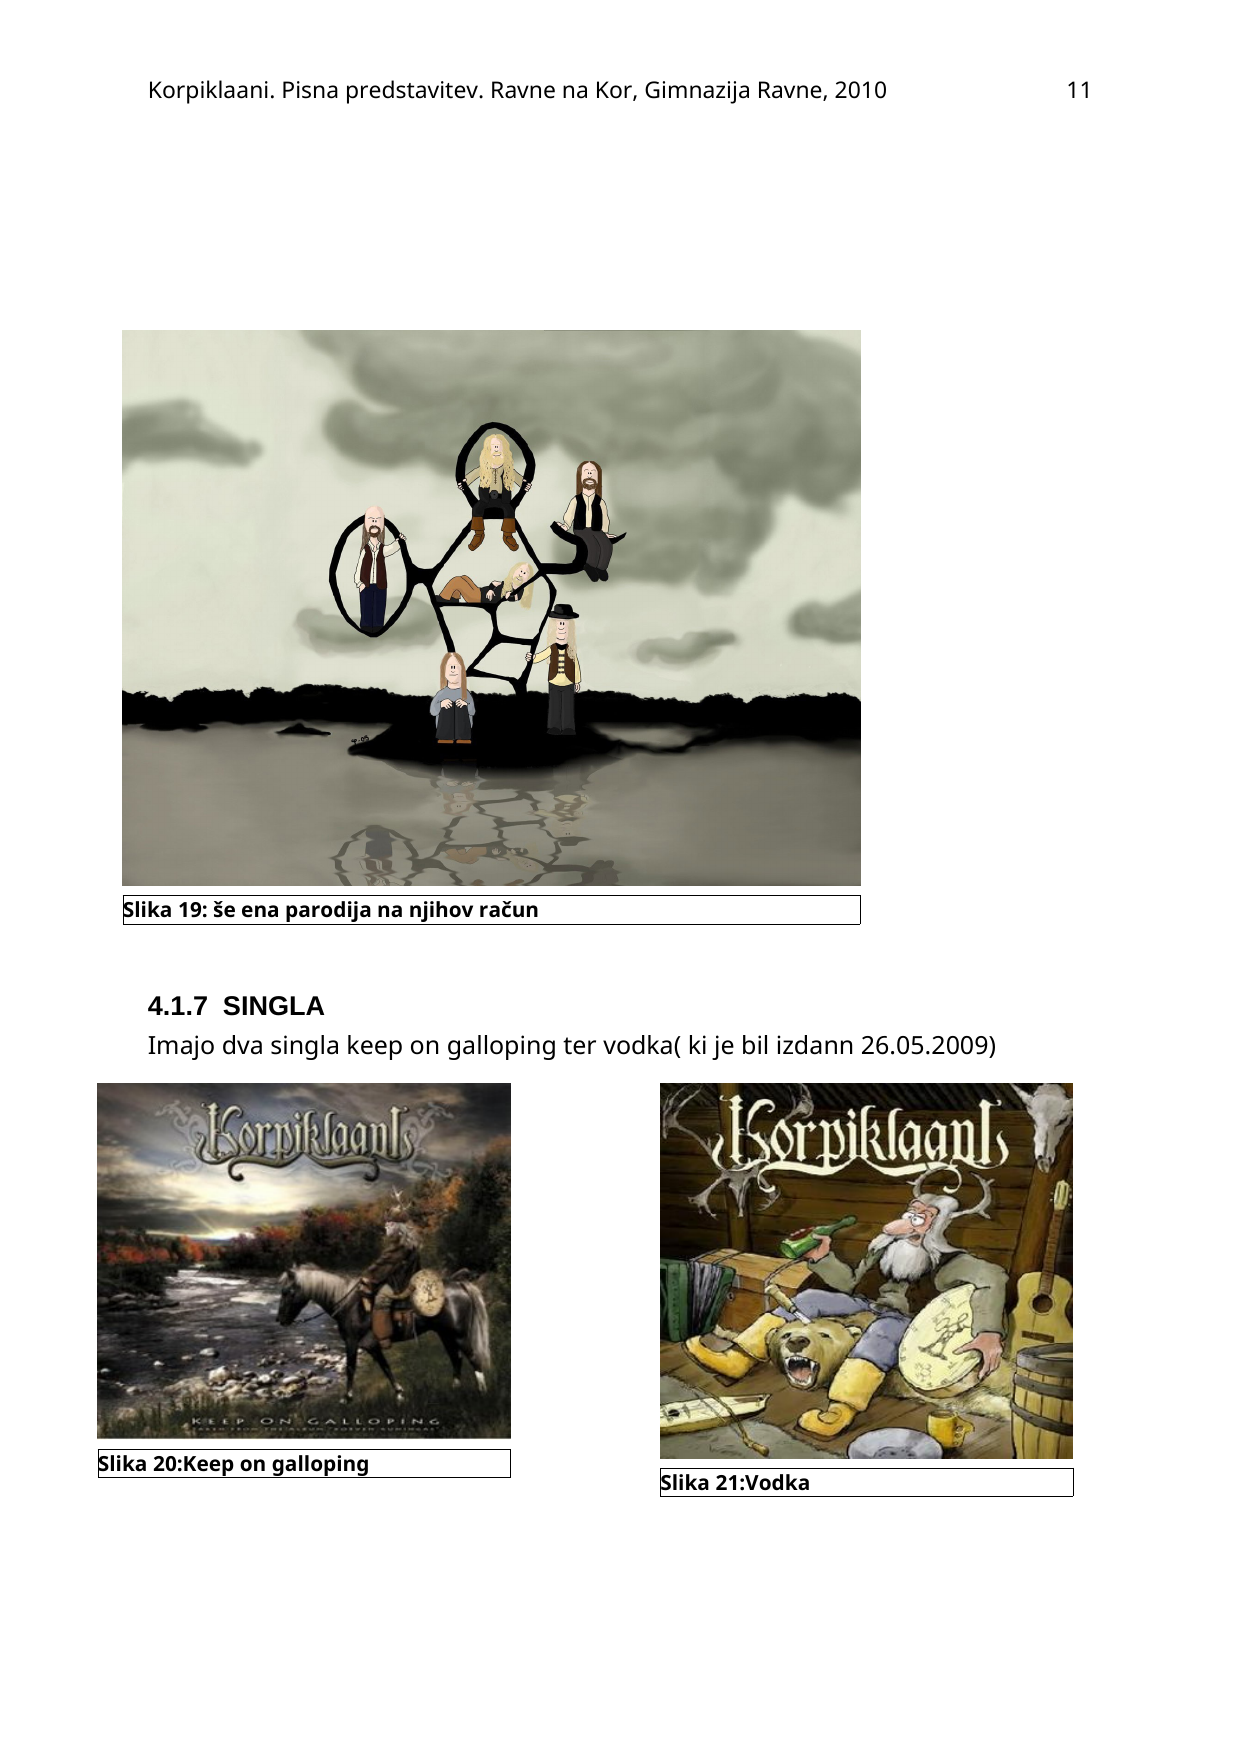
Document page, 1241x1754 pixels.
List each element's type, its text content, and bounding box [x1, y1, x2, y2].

picture [122, 330, 861, 886]
text Slika 20:Keep on galloping [99, 1450, 510, 1477]
subtitle SINGLA [148, 990, 1093, 1021]
picture [660, 1083, 1073, 1459]
text Slika 19: še ena parodija na njihov račun [124, 896, 860, 923]
picture [97, 1083, 511, 1440]
text Imajo dva singla keep on galloping ter vodka( ki je bil izdann 26.05.2009) [148, 1028, 1093, 1062]
text Slika 21:Vodka [661, 1469, 1072, 1496]
